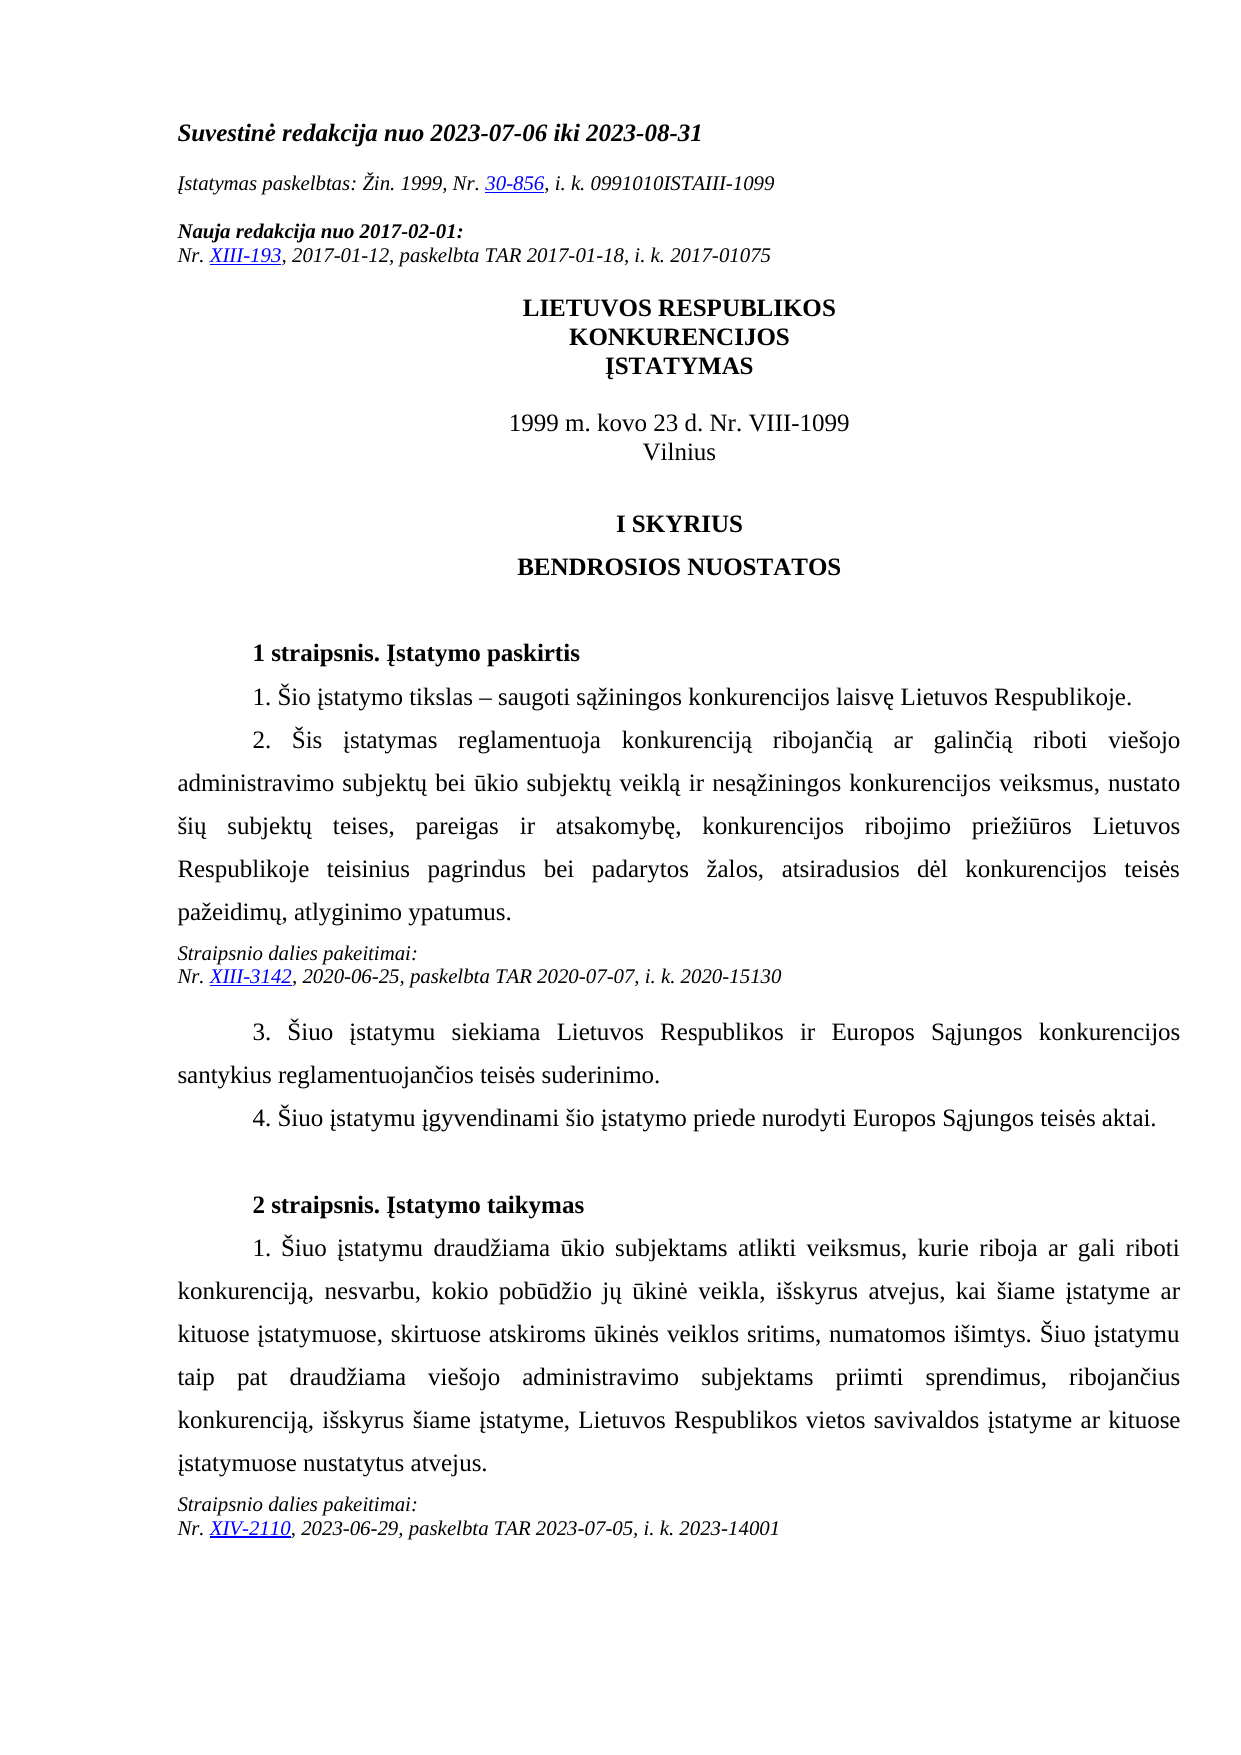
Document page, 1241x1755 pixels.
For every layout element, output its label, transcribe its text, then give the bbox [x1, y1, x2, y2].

text 4. Šiuo įstatymu įgyvendinami šio įstatymo priede nurodyti Europos Sąjungos teisės aktai. [177, 1103, 1181, 1132]
text Nr. XIII-193, 2017-01-12, paskelbta TAR 2017-01-18, i. k. 2017-01075 [177, 243, 1181, 267]
text 1999 m. kovo 23 d. Nr. VIII-1099 [177, 408, 1181, 437]
text Straipsnio dalies pakeitimai: [177, 940, 1181, 964]
text 2. Šis įstatymas reglamentuoja konkurenciją ribojančią ar galinčią riboti viešojo administravimo subjektų bei ūkio subjektų veiklą ir nesąžiningos konkurencijos veiksmus, nustato šių subjektų teises, pareigas ir atsakomybę, konkurencijos ribojimo priežiūros Lietuvos Respublikoje teisinius pagrindus bei padarytos žalos, atsiradusios dėl konkurencijos teisės pažeidimų, atlyginimo ypatumus. [177, 725, 1181, 926]
text I SKYRIUS [177, 509, 1181, 538]
text 2 straipsnis. Įstatymo taikymas [177, 1190, 1181, 1218]
text 1 straipsnis. Įstatymo paskirtis [177, 638, 1181, 667]
text Nr. XIII-3142, 2020-06-25, paskelbta TAR 2020-07-07, i. k. 2020-15130 [177, 964, 1181, 988]
text Straipsnio dalies pakeitimai: [177, 1492, 1181, 1516]
text Nr. XIV-2110, 2023-06-29, paskelbta TAR 2023-07-05, i. k. 2023-14001 [177, 1516, 1181, 1540]
text Įstatymas paskelbtas: Žin. 1999, Nr. 30-856, i. k. 0991010ISTAIII-1099 [177, 171, 1181, 195]
text 1. Šiuo įstatymu draudžiama ūkio subjektams atlikti veiksmus, kurie riboja ar gali riboti konkurenciją, nesvarbu, kokio pobūdžio jų ūkinė veikla, išskyrus atvejus, kai šiame įstatyme ar kituose įstatymuose, skirtuose atskiroms ūkinės veiklos sritims, numatomos išimtys. Šiuo įstatymu taip pat draudžiama viešojo administravimo subjektams priimti sprendimus, ribojančius konkurenciją, išskyrus šiame įstatyme, Lietuvos Respublikos vietos savivaldos įstatyme ar kituose įstatymuose nustatytus atvejus. [177, 1233, 1181, 1477]
text Nauja redakcija nuo 2017-02-01: [177, 219, 1181, 243]
text BENDROSIOS NUOSTATOS [177, 552, 1181, 581]
text Suvestinė redakcija nuo 2023-07-06 iki 2023-08-31 [177, 118, 1181, 147]
text 1. Šio įstatymo tikslas – saugoti sąžiningos konkurencijos laisvę Lietuvos Respublikoje. [177, 682, 1181, 710]
text LIETUVOS RESPUBLIKOS KONKURENCIJOS ĮSTATYMAS [177, 293, 1181, 380]
text 3. Šiuo įstatymu siekiama Lietuvos Respublikos ir Europos Sąjungos konkurencijos santykius reglamentuojančios teisės suderinimo. [177, 1017, 1181, 1089]
text Vilnius [177, 437, 1181, 466]
